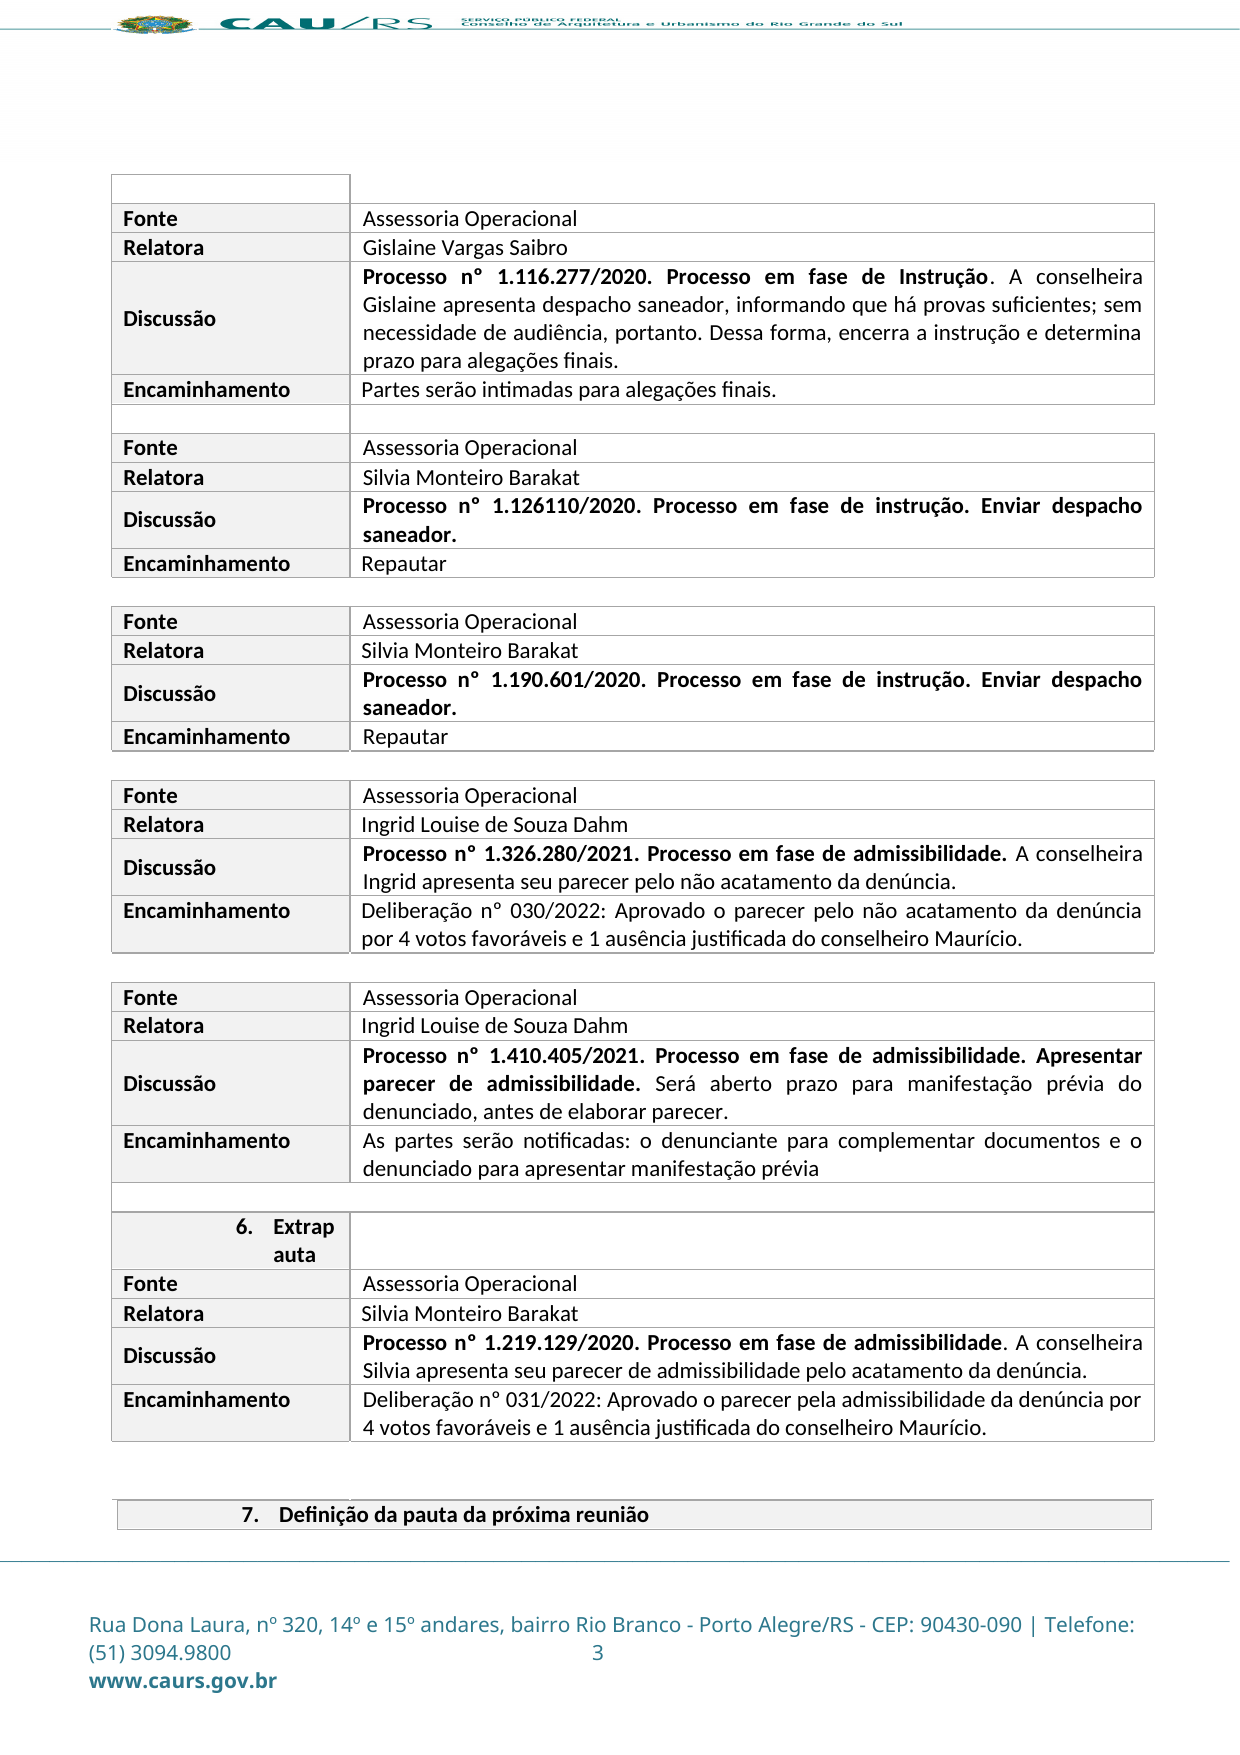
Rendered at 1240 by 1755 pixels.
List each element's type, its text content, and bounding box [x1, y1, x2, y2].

table_cell Silvia Monteiro Barakat [351, 463, 1154, 491]
table_cell [112, 578, 1154, 606]
table_cell [1155, 1269, 1159, 1298]
table_cell [1155, 1298, 1159, 1327]
table_cell Encaminhamento [112, 722, 349, 750]
table_cell [1155, 1125, 1159, 1182]
table_cell Assessoria Operacional [351, 983, 1154, 1011]
table_cell Ingrid Louise de Souza Dahm [351, 1012, 1154, 1040]
table_cell Discussão [112, 1328, 349, 1384]
table_cell Fonte [112, 781, 349, 809]
table_header Definição da pauta da próxima reunião [118, 1501, 1151, 1528]
table_cell [1155, 780, 1159, 809]
table_cell Fonte [112, 983, 349, 1011]
table_cell Relatora [112, 1012, 349, 1040]
table_cell Encaminhamento [112, 1385, 349, 1441]
table_cell Encaminhamento [112, 1126, 349, 1182]
table_cell Relatora [112, 233, 349, 261]
table_cell [351, 1213, 1154, 1268]
table_cell [1155, 952, 1159, 982]
table_cell [351, 174, 1154, 203]
table_cell [1155, 982, 1159, 1011]
table_cell [1155, 491, 1159, 548]
table_cell Discussão [112, 839, 349, 895]
table_cell Processo nº 1.190.601/2020. Processo em fase de instrução. Enviar despacho saneador. [351, 665, 1154, 721]
table_cell [1155, 1384, 1159, 1441]
table_cell As partes serão notificadas: o denunciante para complementar documentos e o denunciado para apresentar manifestação prévia [351, 1126, 1154, 1182]
table_cell [1155, 433, 1159, 462]
table_cell [112, 175, 349, 203]
table_cell [1155, 548, 1159, 577]
table_cell [351, 405, 1154, 432]
table_cell [1155, 462, 1159, 491]
table_cell Relatora [112, 463, 349, 491]
table_cell Silvia Monteiro Barakat [351, 1299, 1154, 1327]
table_cell Assessoria Operacional [351, 1270, 1154, 1298]
table_cell [1155, 838, 1159, 895]
table_cell [1155, 1040, 1159, 1125]
table_cell Extrapauta [112, 1213, 349, 1268]
table_cell Encaminhamento [112, 549, 349, 577]
table_cell Deliberação nº 030/2022: Aprovado o parecer pelo não acatamento da denúncia por 4 votos favoráveis e 1 ausência justificada do conselheiro Maurício. [351, 896, 1154, 952]
table_cell [1155, 809, 1159, 838]
table_cell Silvia Monteiro Barakat [351, 636, 1154, 664]
table_cell [112, 405, 349, 432]
table_cell Processo nº 1.126110/2020. Processo em fase de instrução. Enviar despacho saneador. [351, 492, 1154, 548]
table_cell Processo nº 1.219.129/2020. Processo em fase de admissibilidade. A conselheira Silvia apresenta seu parecer de admissibilidade pelo acatamento da denúncia. [351, 1328, 1154, 1384]
table_cell [1155, 232, 1159, 261]
table_cell Assessoria Operacional [351, 434, 1154, 462]
table_cell Assessoria Operacional [351, 607, 1154, 635]
table_cell [1155, 1182, 1159, 1211]
table_cell Repautar [351, 549, 1154, 577]
table_cell Ingrid Louise de Souza Dahm [351, 810, 1154, 838]
table_cell [1155, 1011, 1159, 1040]
table_cell [351, 954, 1154, 982]
table_cell Encaminhamento [112, 375, 349, 403]
table_cell [1155, 261, 1159, 374]
table_cell [112, 752, 349, 780]
table_cell Discussão [112, 262, 349, 374]
table_cell Repautar [351, 722, 1154, 750]
table_cell [112, 954, 349, 982]
table_cell Deliberação nº 031/2022: Aprovado o parecer pela admissibilidade da denúncia por 4 votos favoráveis e 1 ausência justificada do conselheiro Maurício. [351, 1385, 1154, 1441]
table_cell [1155, 750, 1159, 780]
table_cell [1155, 577, 1159, 606]
table_cell Partes serão intimadas para alegações finais. [351, 375, 1154, 403]
table_cell Fonte [112, 607, 349, 635]
table_cell Assessoria Operacional [351, 781, 1154, 809]
table_cell Fonte [112, 1270, 349, 1298]
table_cell [1155, 1327, 1159, 1384]
table_cell [1155, 664, 1159, 721]
table_cell Processo nº 1.116.277/2020. Processo em fase de Instrução. A conselheira Gislaine apresenta despacho saneador, informando que há provas suficientes; sem necessidade de audiência, portanto. Dessa forma, encerra a instrução e determina prazo para alegações finais. [351, 262, 1154, 374]
table_cell Relatora [112, 810, 349, 838]
table_cell Assessoria Operacional [351, 204, 1154, 232]
table_cell Discussão [112, 1041, 349, 1125]
table_cell [1155, 1441, 1159, 1498]
table_cell Gislaine Vargas Saibro [351, 233, 1154, 261]
table_cell Processo nº 1.410.405/2021. Processo em fase de admissibilidade. Apresentar parecer de admissibilidade. Será aberto prazo para manifestação prévia do denunciado, antes de elaborar parecer. [351, 1041, 1154, 1125]
table_cell [1154, 174, 1159, 203]
table_cell [1154, 404, 1159, 432]
table_cell [112, 1442, 349, 1498]
table_cell [1155, 203, 1159, 232]
table_cell Relatora [112, 1299, 349, 1327]
table_cell Discussão [112, 492, 349, 548]
table_cell [351, 1442, 1154, 1498]
table_cell [1155, 721, 1159, 750]
table_cell [1155, 374, 1159, 403]
table_cell Processo nº 1.326.280/2021. Processo em fase de admissibilidade. A conselheira Ingrid apresenta seu parecer pelo não acatamento da denúncia. [351, 839, 1154, 895]
table_cell Fonte [112, 204, 349, 232]
table_cell [1155, 606, 1159, 635]
table_cell Fonte [112, 434, 349, 462]
table_cell Encaminhamento [112, 896, 349, 952]
table_cell Discussão [112, 665, 349, 721]
table_cell [351, 752, 1154, 780]
table_cell [112, 1183, 1154, 1211]
table_cell Relatora [112, 636, 349, 664]
table_cell [1155, 1211, 1159, 1268]
table_cell [1155, 895, 1159, 952]
table_cell [1155, 635, 1159, 664]
